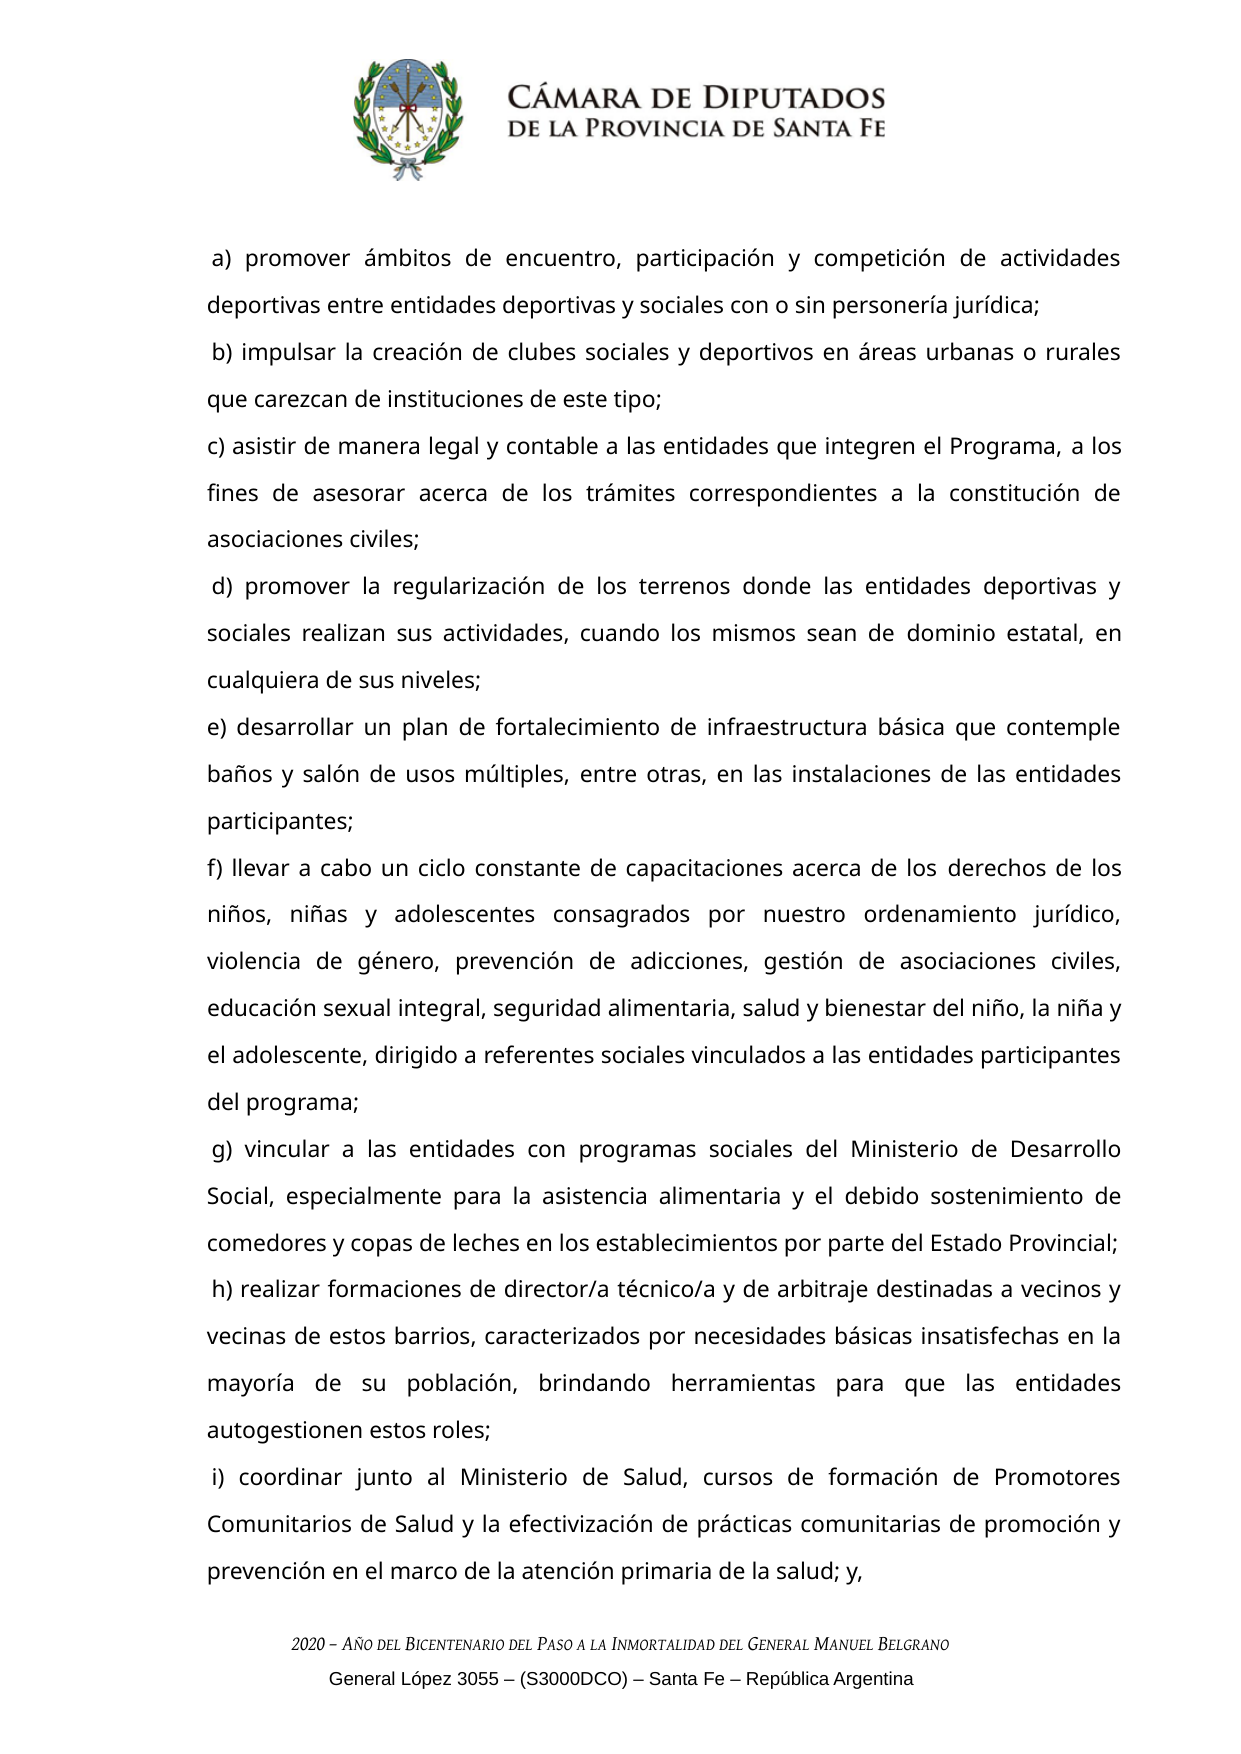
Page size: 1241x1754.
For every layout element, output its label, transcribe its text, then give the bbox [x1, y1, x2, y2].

text d) promover la regularización de los terrenos donde las entidades deportivas y sociales realizan sus actividades, cuando los mismos sean de dominio estatal, en cualquiera de sus niveles; [207, 570, 1122, 695]
text e) desarrollar un plan de fortalecimiento de infraestructura básica que contemple baños y salón de usos múltiples, entre otras, en las instalaciones de las entidades participantes; [207, 711, 1122, 836]
text h) realizar formaciones de director/a técnico/a y de arbitraje destinadas a vecinos y vecinas de estos barrios, caracterizados por necesidades básicas insatisfechas en la mayoría de su población, brindando herramientas para que las entidades autogestionen estos roles; [207, 1273, 1122, 1445]
text i) coordinar junto al Ministerio de Salud, cursos de formación de Promotores Comunitarios de Salud y la efectivización de prácticas comunitarias de promoción y prevención en el marco de la atención primaria de la salud; y, [207, 1461, 1122, 1586]
text b) impulsar la creación de clubes sociales y deportivos en áreas urbanas o rurales que carezcan de instituciones de este tipo; [207, 336, 1122, 414]
text c) asistir de manera legal y contable a las entidades que integren el Programa, a los fines de asesorar acerca de los trámites correspondientes a la constitución de asociaciones civiles; [207, 430, 1122, 555]
text f) llevar a cabo un ciclo constante de capacitaciones acerca de los derechos de los niños, niñas y adolescentes consagrados por nuestro ordenamiento jurídico, violencia de género, prevención de adicciones, gestión de asociaciones civiles, educación sexual integral, seguridad alimentaria, salud y bienestar del niño, la niña y el adolescente, dirigido a referentes sociales vinculados a las entidades participantes del programa; [207, 852, 1122, 1117]
text a) promover ámbitos de encuentro, participación y competición de actividades deportivas entre entidades deportivas y sociales con o sin personería jurídica; [207, 242, 1122, 320]
text g) vincular a las entidades con programas sociales del Ministerio de Desarrollo Social, especialmente para la asistencia alimentaria y el debido sostenimiento de comedores y copas de leches en los establecimientos por parte del Estado Provincial; [207, 1133, 1122, 1258]
